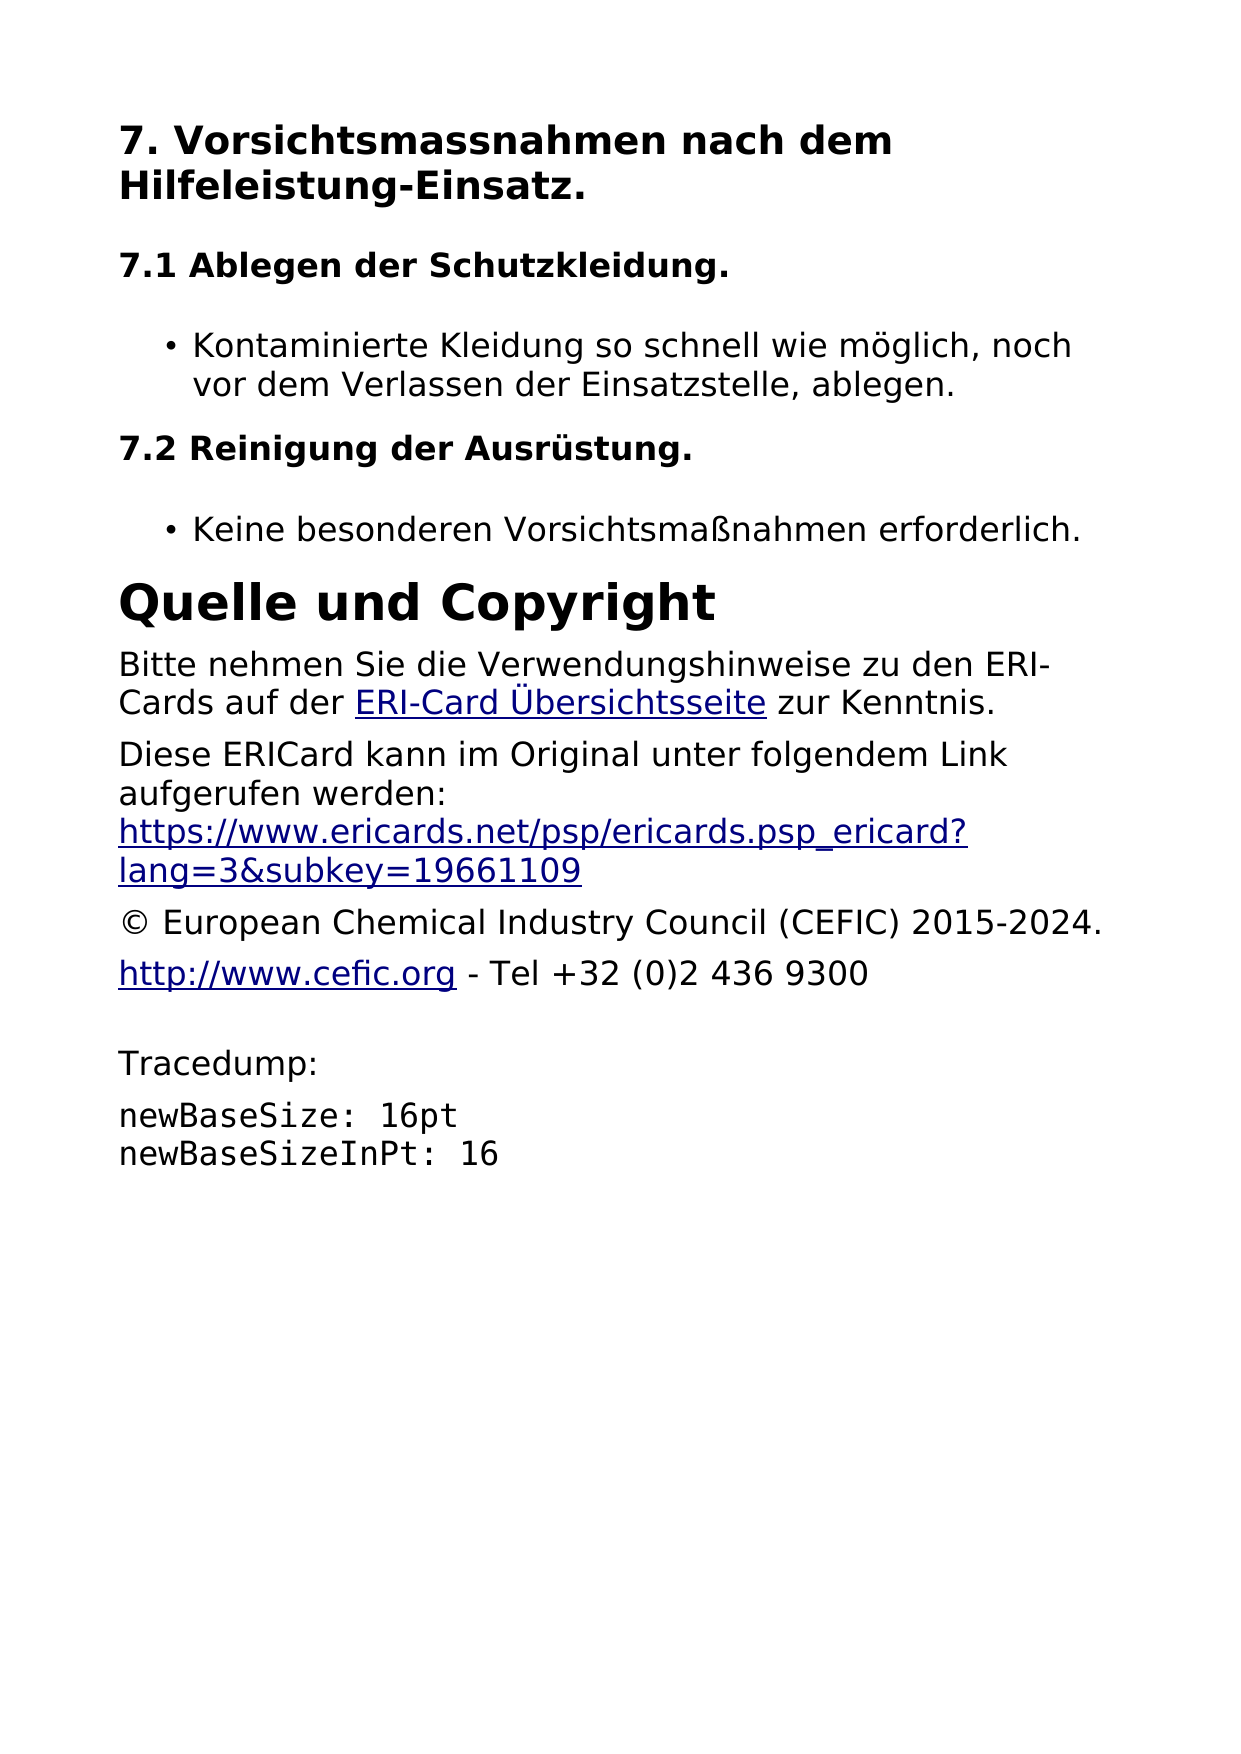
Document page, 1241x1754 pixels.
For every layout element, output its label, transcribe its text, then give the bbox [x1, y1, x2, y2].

text Diese ERICard kann im Original unter folgendem Link aufgerufen werden: https://www.ericards.net/psp/ericards.psp_ericard?lang=3&subkey=19661109 [118, 735, 1122, 891]
text Bitte nehmen Sie die Verwendungshinweise zu den ERI-Cards auf der ERI-Card Übersichtsseite zur Kenntnis. [118, 645, 1122, 723]
text Tracedump: [118, 1006, 1122, 1083]
list Keine besonderen Vorsichtsmaßnahmen erforderlich. [177, 510, 1122, 549]
subtitle Quelle und Copyright [118, 574, 1122, 632]
list Kontaminierte Kleidung so schnell wie möglich, noch vor dem Verlassen der Einsatzstelle, ablegen. [177, 327, 1122, 404]
subtitle 7. Vorsichtsmassnahmen nach dem Hilfeleistung-Einsatz. [118, 118, 1122, 208]
subtitle 7.2 Reinigung der Ausrüstung. [118, 429, 1122, 468]
text newBaseSize: 16pt newBaseSizeInPt: 16 [118, 1096, 1122, 1174]
subtitle 7.1 Ablegen der Schutzkleidung. [118, 246, 1122, 285]
text © European Chemical Industry Council (CEFIC) 2015-2024. [118, 903, 1122, 942]
text http://www.cefic.org - Tel +32 (0)2 436 9300 [118, 954, 1122, 993]
